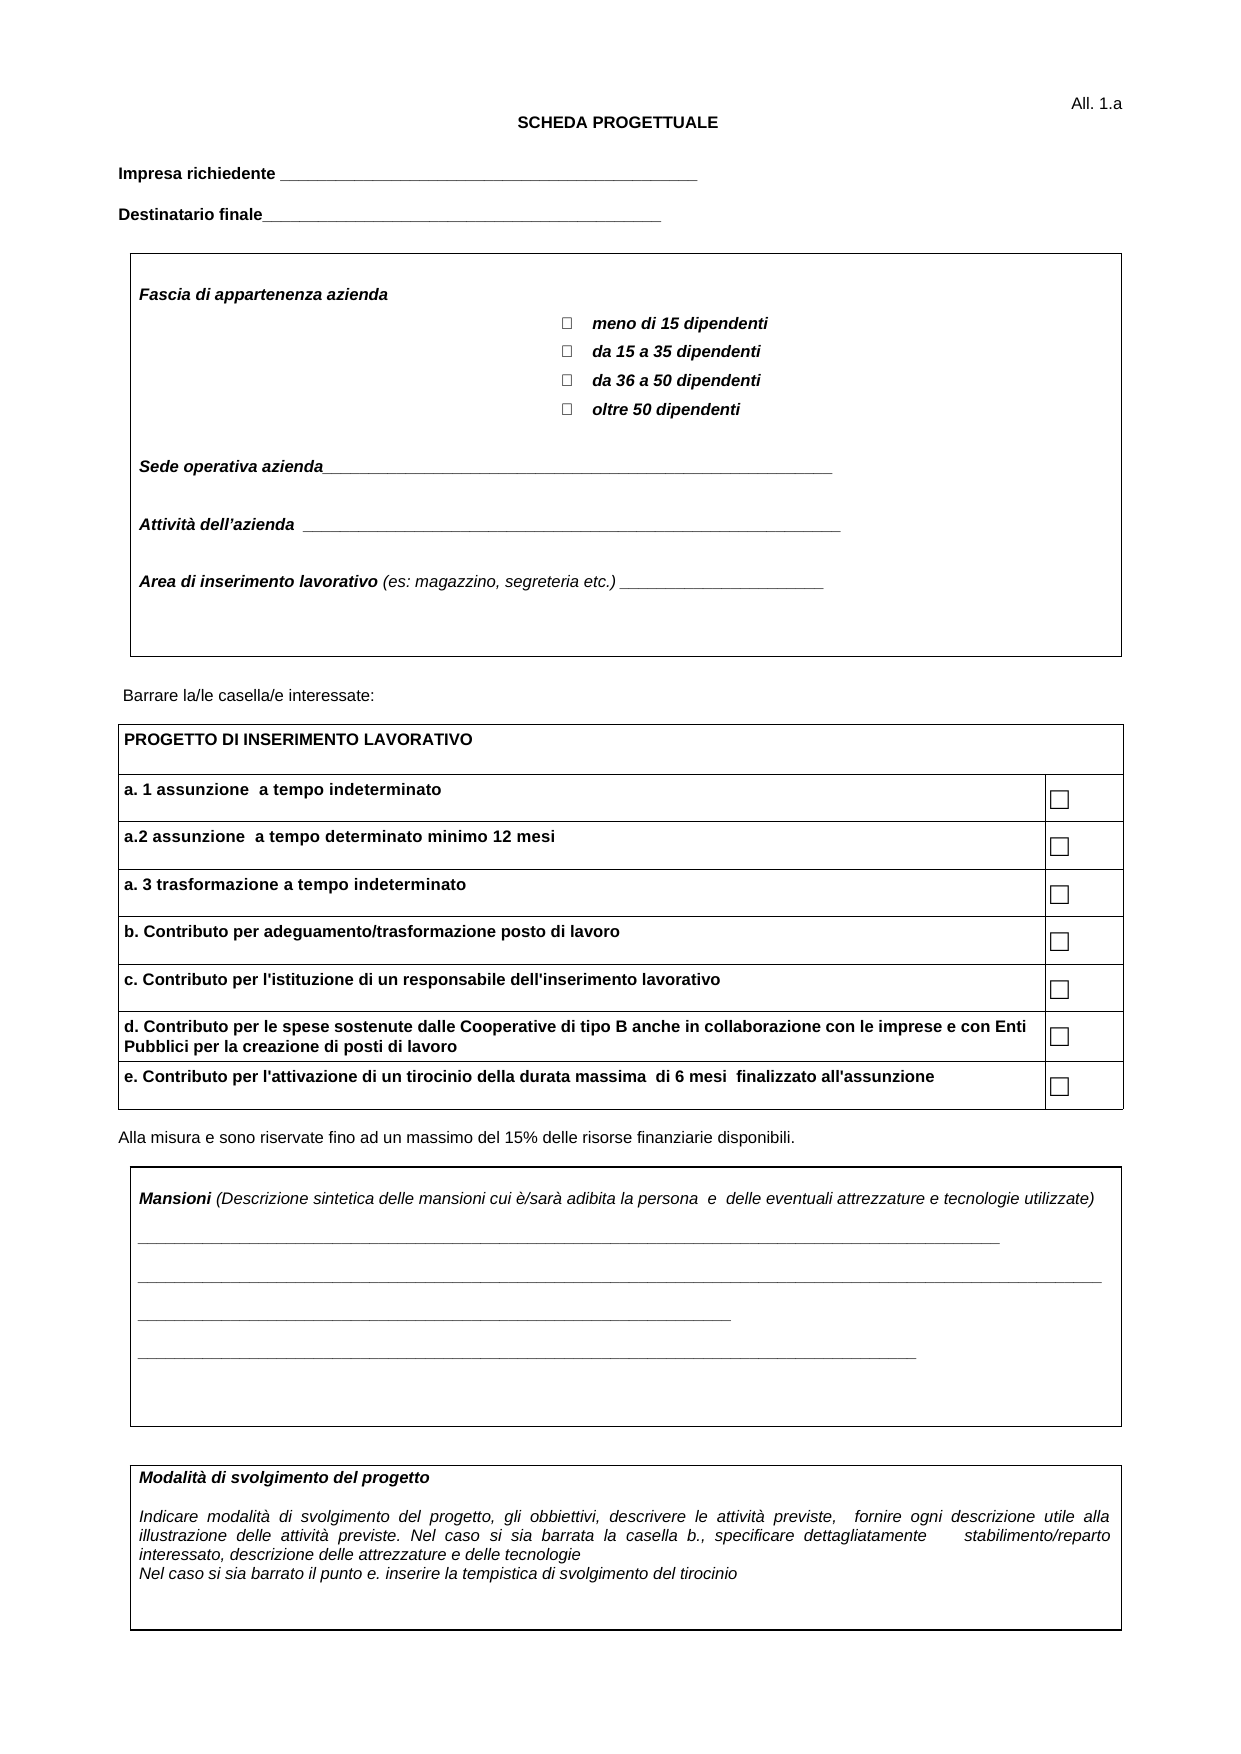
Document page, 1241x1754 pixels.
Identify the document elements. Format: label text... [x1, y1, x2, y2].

text All. 1.a [118, 94, 1122, 113]
text Mansioni (Descrizione sintetica delle mansioni cui è/sarà adibita la persona e delle eventuali attrezzature e tecnologie utilizzate) [131, 1186, 1121, 1208]
text Area di inserimento lavorativo (es: magazzino, segreteria etc.) ______________________ [131, 569, 1121, 656]
table_cell a. 1 assunzione a tempo indeterminato [119, 775, 1045, 821]
text ________________________________________________________________________________________________________________________________________________________________________ [131, 1262, 1121, 1323]
text SCHEDA PROGETTUALE [118, 113, 1122, 132]
text meno di 15 dipendenti [131, 310, 1121, 333]
text Impresa richiedente _____________________________________________ [118, 164, 1122, 183]
text ____________________________________________________________________________________ [131, 1339, 1121, 1426]
text Sede operativa azienda_______________________________________________________ [131, 454, 1121, 476]
text Barrare la/le casella/e interessate: [118, 686, 1122, 705]
text da 15 a 35 dipendenti [131, 339, 1121, 361]
table_cell □ [1046, 1062, 1123, 1109]
table_cell e. Contributo per l'attivazione di un tirocinio della durata massima di 6 mesi finalizzato all'assunzione [119, 1062, 1045, 1109]
table_cell d. Contributo per le spese sostenute dalle Cooperative di tipo B anche in collaborazione con le imprese e con Enti Pubblici per la creazione di posti di lavoro [119, 1012, 1045, 1061]
text da 36 a 50 dipendenti [131, 368, 1121, 390]
table_header PROGETTO DI INSERIMENTO LAVORATIVO [119, 725, 1123, 774]
table_cell □ [1046, 1012, 1123, 1061]
text Destinatario finale___________________________________________ [118, 205, 1122, 224]
table_cell c. Contributo per l'istituzione di un responsabile dell'inserimento lavorativo [119, 965, 1045, 1011]
text Modalità di svolgimento del progetto [131, 1466, 1121, 1487]
table_cell □ [1046, 965, 1123, 1011]
table_cell □ [1046, 775, 1123, 821]
text oltre 50 dipendenti [131, 397, 1121, 419]
table_cell □ [1046, 870, 1123, 916]
table_cell □ [1046, 822, 1123, 869]
text Alla misura e sono riservate fino ad un massimo del 15% delle risorse finanziarie disponibili. [118, 1128, 1122, 1147]
text Attività dell’azienda __________________________________________________________ [131, 512, 1121, 534]
table_cell a.2 assunzione a tempo determinato minimo 12 mesi [119, 822, 1045, 869]
text Fascia di appartenenza azienda [131, 282, 1121, 304]
table_cell b. Contributo per adeguamento/trasformazione posto di lavoro [119, 917, 1045, 964]
text Nel caso si sia barrato il punto e. inserire la tempistica di svolgimento del tirocinio [131, 1561, 1121, 1583]
table_cell □ [1046, 917, 1123, 964]
text Indicare modalità di svolgimento del progetto, gli obbiettivi, descrivere le attività previste, fornire ogni descrizione utile alla illustrazione delle attività previste. Nel caso si sia barrata la casella b., specificare dettagliatamente stabilimento/reparto interessato, descrizione delle attrezzature e delle tecnologie [131, 1503, 1121, 1561]
table_cell a. 3 trasformazione a tempo indeterminato [119, 870, 1045, 916]
text _____________________________________________________________________________________________ [131, 1224, 1121, 1246]
